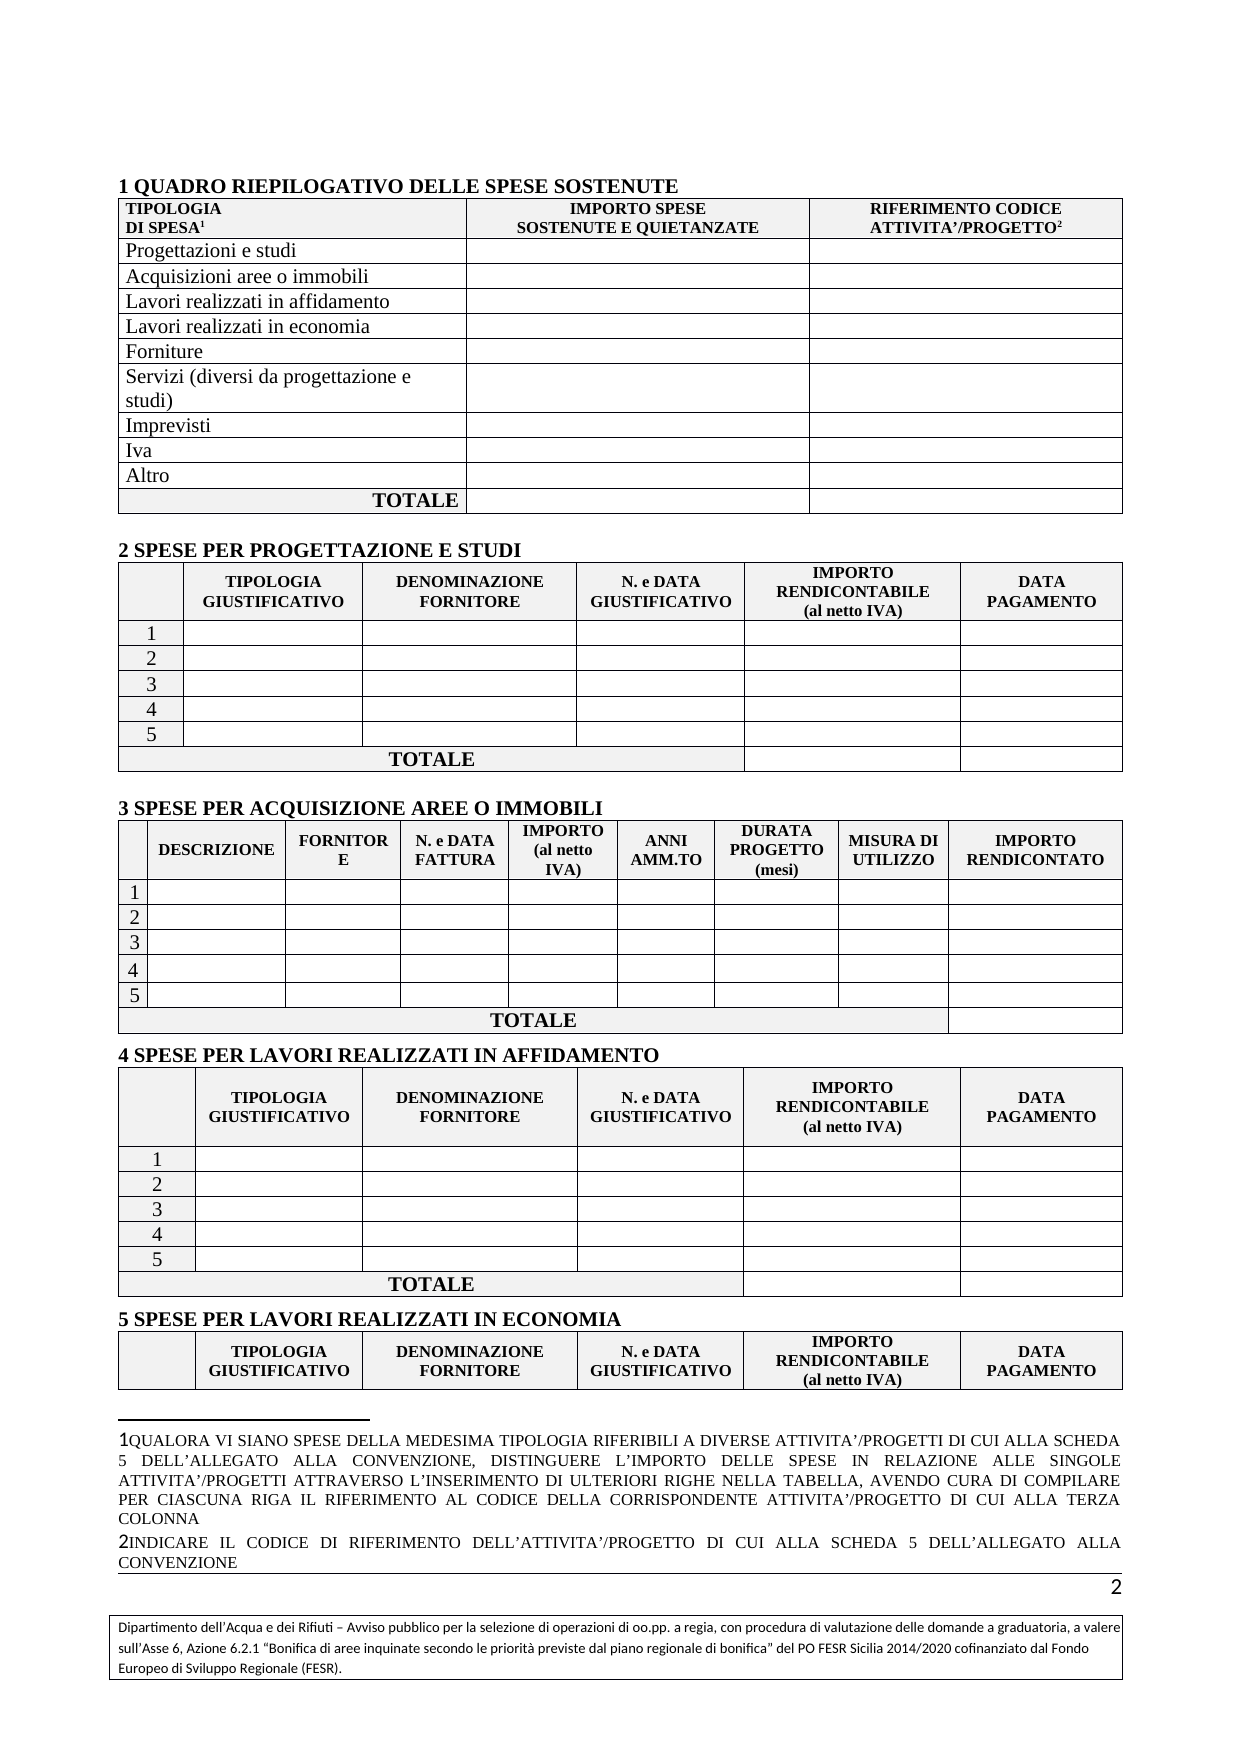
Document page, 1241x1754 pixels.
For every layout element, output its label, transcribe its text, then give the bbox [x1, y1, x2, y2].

table_cell [467, 289, 809, 313]
table_cell 2 [119, 646, 183, 670]
table_header N. e DATA FATTURA [401, 821, 508, 878]
text 3 SPESE PER ACQUISIZIONE AREE O IMMOBILI [118, 796, 1122, 820]
table_cell [961, 621, 1122, 645]
table_cell [577, 621, 744, 645]
table_cell [363, 1172, 577, 1196]
table_cell [810, 239, 1122, 262]
table_cell [949, 880, 1122, 904]
table_cell [578, 1222, 743, 1246]
table_cell Lavori realizzati in affidamento [119, 289, 466, 313]
table_cell [961, 697, 1122, 721]
table_cell 5 [119, 983, 147, 1007]
table_header TIPOLOGIA GIUSTIFICATIVO [184, 563, 362, 620]
table_cell [148, 905, 285, 929]
table_cell [577, 697, 744, 721]
table_cell [744, 1272, 960, 1296]
table_cell Servizi (diversi da progettazione e studi) [119, 364, 466, 412]
table_cell [810, 289, 1122, 313]
table_cell Forniture [119, 339, 466, 363]
table_cell 3 [119, 930, 147, 954]
table_header TIPOLOGIA GIUSTIFICATIVO [196, 1068, 362, 1146]
table_cell [810, 314, 1122, 338]
table_cell [949, 930, 1122, 954]
table_cell [196, 1222, 362, 1246]
table_cell [810, 339, 1122, 363]
text 1 QUADRO RIEPILOGATIVO DELLE SPESE SOSTENUTE [118, 174, 1122, 198]
table_header DATA PAGAMENTO [961, 1068, 1122, 1146]
table_cell [810, 463, 1122, 487]
table_cell [467, 239, 809, 262]
table_cell [401, 983, 508, 1007]
table_cell [467, 314, 809, 338]
table_header DENOMINAZIONE FORNITORE [363, 563, 576, 620]
table_cell [949, 1008, 1122, 1032]
table_cell [578, 1197, 743, 1221]
table_cell 4 [119, 1222, 195, 1246]
table_cell [715, 930, 838, 954]
table_cell [286, 880, 400, 904]
table_cell [401, 905, 508, 929]
table_cell [509, 955, 617, 982]
table_cell 4 [119, 697, 183, 721]
table_cell [184, 671, 362, 696]
table_header TIPOLOGIA DI SPESA [119, 199, 466, 237]
table_cell 3 [119, 1197, 195, 1221]
table_cell [745, 646, 960, 670]
table_cell [744, 1222, 960, 1246]
table_cell [467, 489, 809, 512]
text 2 SPESE PER PROGETTAZIONE E STUDI [118, 538, 1122, 562]
table_header IMPORTO (al netto IVA) [509, 821, 617, 878]
table_cell [577, 722, 744, 746]
table_cell [363, 722, 576, 746]
table_cell [744, 1172, 960, 1196]
table_cell [961, 1147, 1122, 1171]
table_cell [196, 1197, 362, 1221]
table_cell [509, 983, 617, 1007]
table_header DENOMINAZIONE FORNITORE [363, 1332, 577, 1389]
table_cell [467, 438, 809, 462]
table_cell 5 [119, 722, 183, 746]
table_cell [401, 930, 508, 954]
table_cell [509, 930, 617, 954]
table_cell [363, 697, 576, 721]
table_cell [184, 646, 362, 670]
table_cell [961, 1272, 1122, 1296]
table_cell [363, 646, 576, 670]
table_cell Lavori realizzati in economia [119, 314, 466, 338]
table_cell [148, 930, 285, 954]
table_cell [578, 1172, 743, 1196]
table_cell [401, 880, 508, 904]
table_cell [715, 983, 838, 1007]
table_cell [839, 983, 948, 1007]
table_cell [745, 722, 960, 746]
table_cell [196, 1172, 362, 1196]
table_cell [196, 1247, 362, 1271]
table_cell [810, 413, 1122, 437]
table_cell [618, 983, 714, 1007]
table_header N. e DATA GIUSTIFICATIVO [578, 1068, 743, 1146]
table_cell [961, 646, 1122, 670]
table_cell [839, 955, 948, 982]
table_cell [810, 438, 1122, 462]
table_cell [509, 905, 617, 929]
table_cell Iva [119, 438, 466, 462]
table_cell [363, 1247, 577, 1271]
table_cell [949, 905, 1122, 929]
table_header N. e DATA GIUSTIFICATIVO [578, 1332, 743, 1389]
table_cell [184, 621, 362, 645]
table_header FORNITORE [286, 821, 400, 878]
table_cell [961, 747, 1122, 771]
table_cell 1 [119, 621, 183, 645]
table_cell TOTALE [119, 747, 744, 771]
table_header [119, 1332, 195, 1389]
table_cell 2 [119, 1172, 195, 1196]
table_cell [839, 880, 948, 904]
table_cell [196, 1147, 362, 1171]
table_cell Acquisizioni aree o immobili [119, 264, 466, 288]
table_cell [401, 955, 508, 982]
table_header IMPORTO RENDICONTABILE (al netto IVA) [744, 1068, 960, 1146]
table_cell [744, 1197, 960, 1221]
table_cell [745, 621, 960, 645]
table_cell [148, 880, 285, 904]
table_header DURATA PROGETTO (mesi) [715, 821, 838, 878]
table_cell [744, 1247, 960, 1271]
table_cell [363, 1147, 577, 1171]
table_cell [839, 930, 948, 954]
table_cell TOTALE [119, 1272, 743, 1296]
table_cell [363, 1222, 577, 1246]
table_cell Progettazioni e studi [119, 239, 466, 262]
table_cell [363, 671, 576, 696]
table_cell [618, 880, 714, 904]
table_header DATA PAGAMENTO [961, 563, 1122, 620]
table_cell [618, 955, 714, 982]
table_cell 5 [119, 1247, 195, 1271]
table_cell [467, 364, 809, 412]
table_cell [745, 747, 960, 771]
table_cell [286, 983, 400, 1007]
table_cell [577, 646, 744, 670]
table_cell [810, 489, 1122, 512]
table_cell [715, 905, 838, 929]
table_cell [148, 983, 285, 1007]
table_cell [961, 671, 1122, 696]
table_header ANNI AMM.TO [618, 821, 714, 878]
table_cell [618, 905, 714, 929]
text 5 SPESE PER LAVORI REALIZZATI IN ECONOMIA [118, 1307, 1122, 1331]
table_cell [578, 1147, 743, 1171]
table_header DESCRIZIONE [148, 821, 285, 878]
table_cell [810, 364, 1122, 412]
table_cell [578, 1247, 743, 1271]
table_cell [363, 1197, 577, 1221]
table_cell [509, 880, 617, 904]
table_cell Altro [119, 463, 466, 487]
table_cell [949, 983, 1122, 1007]
table_header IMPORTO RENDICONTABILE (al netto IVA) [745, 563, 960, 620]
table_cell [949, 955, 1122, 982]
table_header DATA PAGAMENTO [961, 1332, 1122, 1389]
table_cell [715, 955, 838, 982]
table_cell [363, 621, 576, 645]
table_header IMPORTO RENDICONTATO [949, 821, 1122, 878]
table_cell [286, 930, 400, 954]
table_header [119, 563, 183, 620]
table_cell [467, 413, 809, 437]
table_header N. e DATA GIUSTIFICATIVO [577, 563, 744, 620]
table_cell 2 [119, 905, 147, 929]
table_cell [618, 930, 714, 954]
table_header TIPOLOGIA GIUSTIFICATIVO [196, 1332, 362, 1389]
table_cell [961, 1172, 1122, 1196]
table_cell TOTALE [119, 489, 466, 512]
table_cell [961, 1222, 1122, 1246]
table_cell [839, 905, 948, 929]
table_cell 3 [119, 671, 183, 696]
table_cell 1 [119, 880, 147, 904]
table_cell 4 [119, 955, 147, 982]
table_cell [467, 339, 809, 363]
table_cell [184, 722, 362, 746]
table_cell 1 [119, 1147, 195, 1171]
table_cell Imprevisti [119, 413, 466, 437]
table_cell [715, 880, 838, 904]
table_header DENOMINAZIONE FORNITORE [363, 1068, 577, 1146]
table_cell [745, 671, 960, 696]
table_cell [148, 955, 285, 982]
table_header [119, 821, 147, 878]
table_header IMPORTO SPESE SOSTENUTE E QUIETANZATE [467, 199, 809, 237]
table_cell [744, 1147, 960, 1171]
table_header RIFERIMENTO CODICE ATTIVITA’/PROGETTO [810, 199, 1122, 237]
table_cell TOTALE [119, 1008, 948, 1032]
table_header IMPORTO RENDICONTABILE (al netto IVA) [744, 1332, 960, 1389]
table_cell [961, 1247, 1122, 1271]
table_header MISURA DI UTILIZZO [839, 821, 948, 878]
text 4 SPESE PER LAVORI REALIZZATI IN AFFIDAMENTO [118, 1043, 1122, 1067]
table_cell [961, 722, 1122, 746]
table_cell [184, 697, 362, 721]
table_cell [810, 264, 1122, 288]
table_cell [286, 955, 400, 982]
table_cell [961, 1197, 1122, 1221]
table_cell [745, 697, 960, 721]
table_header [119, 1068, 195, 1146]
table_cell [577, 671, 744, 696]
table_cell [467, 264, 809, 288]
table_cell [286, 905, 400, 929]
table_cell [467, 463, 809, 487]
